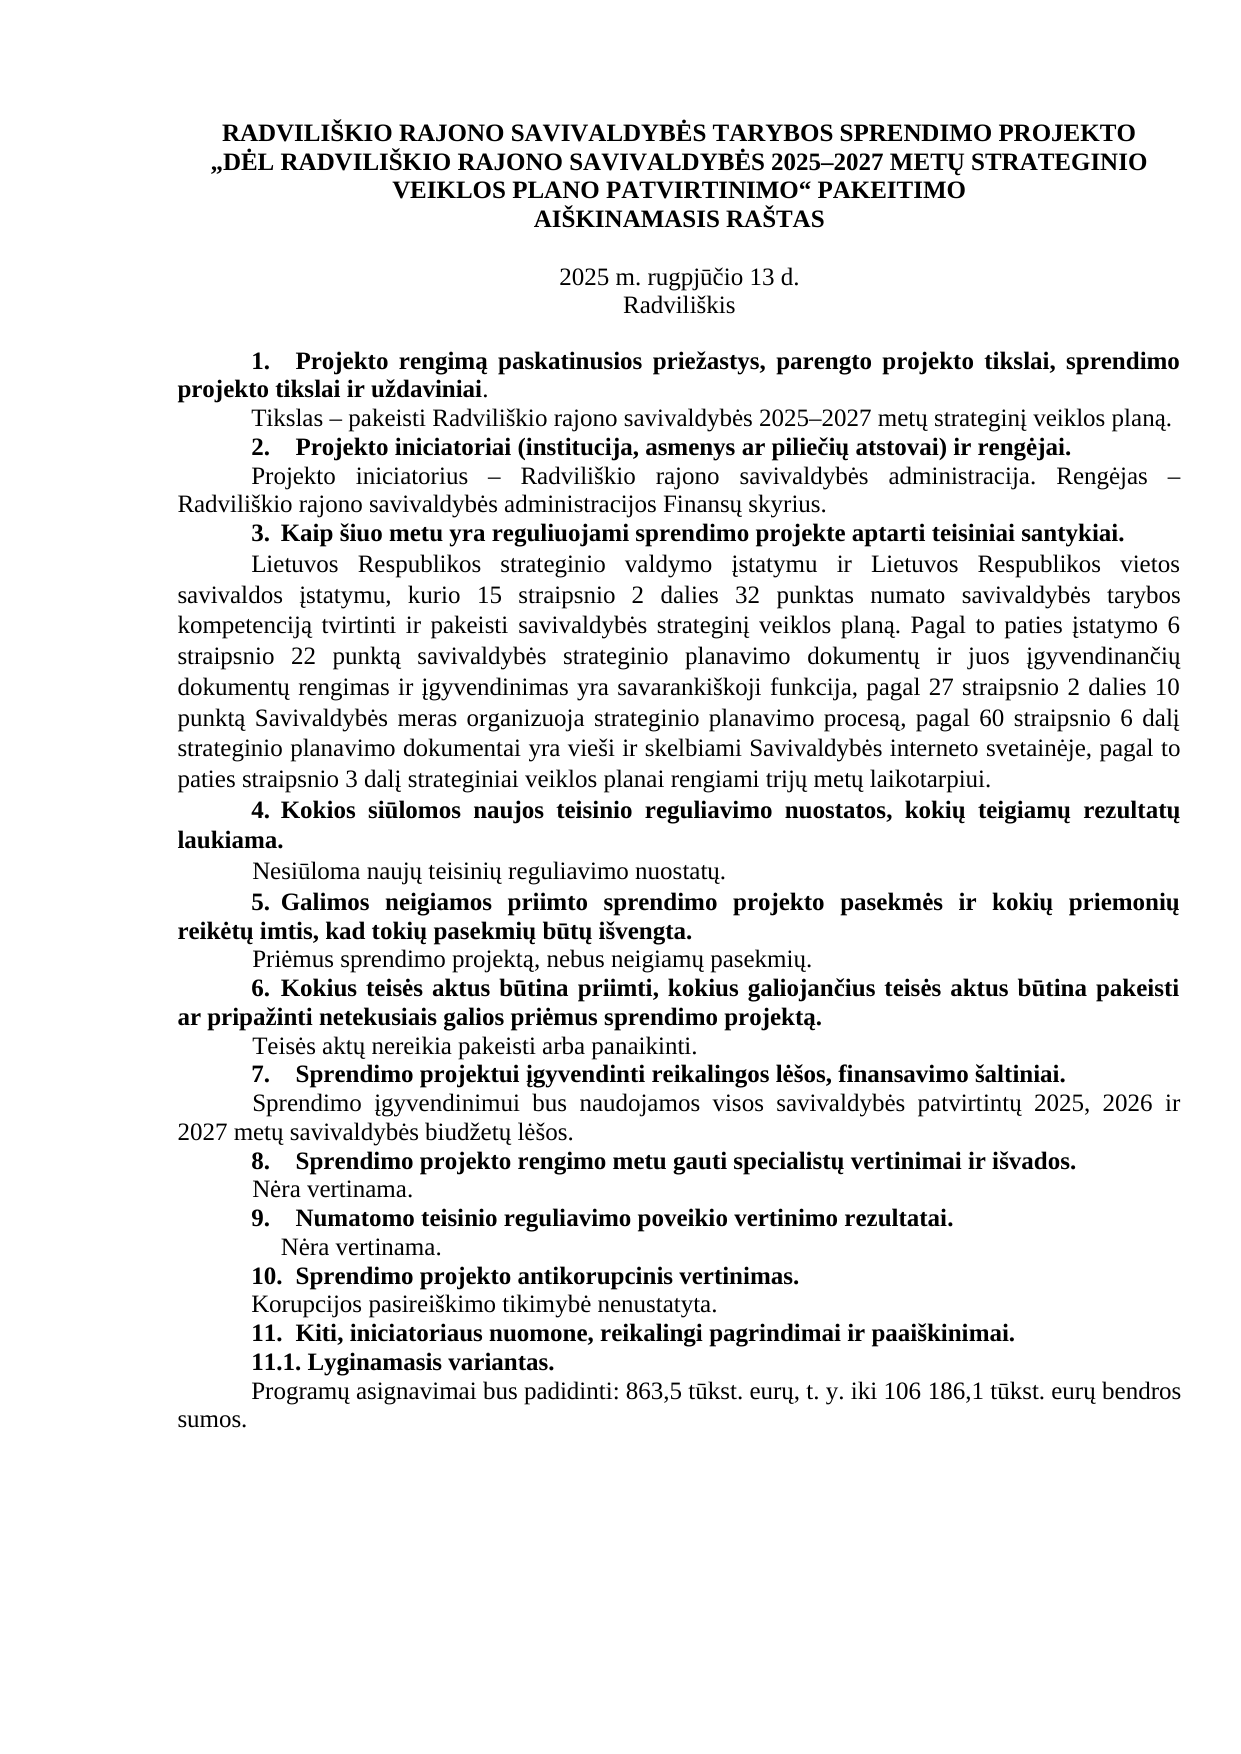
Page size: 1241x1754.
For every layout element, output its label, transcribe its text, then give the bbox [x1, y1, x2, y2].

text Nėra vertinama. [207, 1232, 1181, 1261]
text 6. Kokius teisės aktus būtina priimti, kokius galiojančius teisės aktus būtina pakeisti ar pripažinti netekusiais galios priėmus sprendimo projektą. [177, 973, 1181, 1031]
text Radviliškis [177, 291, 1181, 319]
text 10. Sprendimo projekto antikorupcinis vertinimas. [177, 1261, 1181, 1289]
text AIŠKINAMASIS RAŠTAS [177, 204, 1181, 233]
text Priėmus sprendimo projektą, nebus neigiamų pasekmių. [207, 944, 1181, 973]
text 9. Numatomo teisinio reguliavimo poveikio vertinimo rezultatai. [177, 1203, 1181, 1232]
text Nesiūloma naujų teisinių reguliavimo nuostatų. [207, 856, 1181, 885]
text 2. Projekto iniciatoriai (institucija, asmenys ar piliečių atstovai) ir rengėjai. [215, 432, 1181, 461]
text Korupcijos pasireiškimo tikimybė nenustatyta. [177, 1289, 1181, 1318]
text 2025 m. rugpjūčio 13 d. [177, 262, 1181, 291]
text 4. Kokios siūlomos naujos teisinio reguliavimo nuostatos, kokių teigiamų rezultatų laukiama. [177, 795, 1181, 854]
text Sprendimo įgyvendinimui bus naudojamos visos savivaldybės patvirtintų 2025, 2026 ir 2027 metų savivaldybės biudžetų lėšos. [177, 1088, 1181, 1146]
text 11. Kiti, iniciatoriaus nuomone, reikalingi pagrindimai ir paaiškinimai. [177, 1318, 1181, 1347]
text „DĖL RADVILIŠKIO RAJONO SAVIVALDYBĖS 2025–2027 METŲ STRATEGINIO VEIKLOS PLANO PATVIRTINIMO“ PAKEITIMO [177, 147, 1181, 204]
text Nėra vertinama. [207, 1174, 1181, 1203]
text Programų asignavimai bus padidinti: 863,5 tūkst. eurų, t. y. iki 106 186,1 tūkst. eurų bendros sumos. [177, 1376, 1181, 1433]
text Teisės aktų nereikia pakeisti arba panaikinti. [207, 1031, 1181, 1059]
text Tikslas – pakeisti Radviliškio rajono savivaldybės 2025–2027 metų strateginį veiklos planą. [177, 403, 1181, 432]
text 11.1. Lyginamasis variantas. [251, 1347, 1181, 1376]
text 1. Projekto rengimą paskatinusios priežastys, parengto projekto tikslai, sprendimo projekto tikslai ir uždaviniai. [177, 346, 1181, 403]
text Lietuvos Respublikos strateginio valdymo įstatymu ir Lietuvos Respublikos vietos savivaldos įstatymu, kurio 15 straipsnio 2 dalies 32 punktas numato savivaldybės tarybos kompetenciją tvirtinti ir pakeisti savivaldybės strateginį veiklos planą. Pagal to paties įstatymo 6 straipsnio 22 punktą savivaldybės strateginio planavimo dokumentų ir juos įgyvendinančių dokumentų rengimas ir įgyvendinimas yra savarankiškoji funkcija, pagal 27 straipsnio 2 dalies 10 punktą Savivaldybės meras organizuoja strateginio planavimo procesą, pagal 60 straipsnio 6 dalį strateginio planavimo dokumentai yra vieši ir skelbiami Savivaldybės interneto svetainėje, pagal to paties straipsnio 3 dalį strateginiai veiklos planai rengiami trijų metų laikotarpiui. [177, 549, 1181, 793]
text 8. Sprendimo projekto rengimo metu gauti specialistų vertinimai ir išvados. [177, 1146, 1181, 1174]
text 3. Kaip šiuo metu yra reguliuojami sprendimo projekte aptarti teisiniai santykiai. [215, 518, 1181, 547]
text RADVILIŠKIO RAJONO SAVIVALDYBĖS TARYBOS SPRENDIMO PROJEKTO [177, 118, 1181, 147]
text 7. Sprendimo projektui įgyvendinti reikalingos lėšos, finansavimo šaltiniai. [177, 1059, 1181, 1088]
text Projekto iniciatorius – Radviliškio rajono savivaldybės administracija. Rengėjas – Radviliškio rajono savivaldybės administracijos Finansų skyrius. [177, 461, 1181, 518]
text 5. Galimos neigiamos priimto sprendimo projekto pasekmės ir kokių priemonių reikėtų imtis, kad tokių pasekmių būtų išvengta. [177, 887, 1181, 944]
